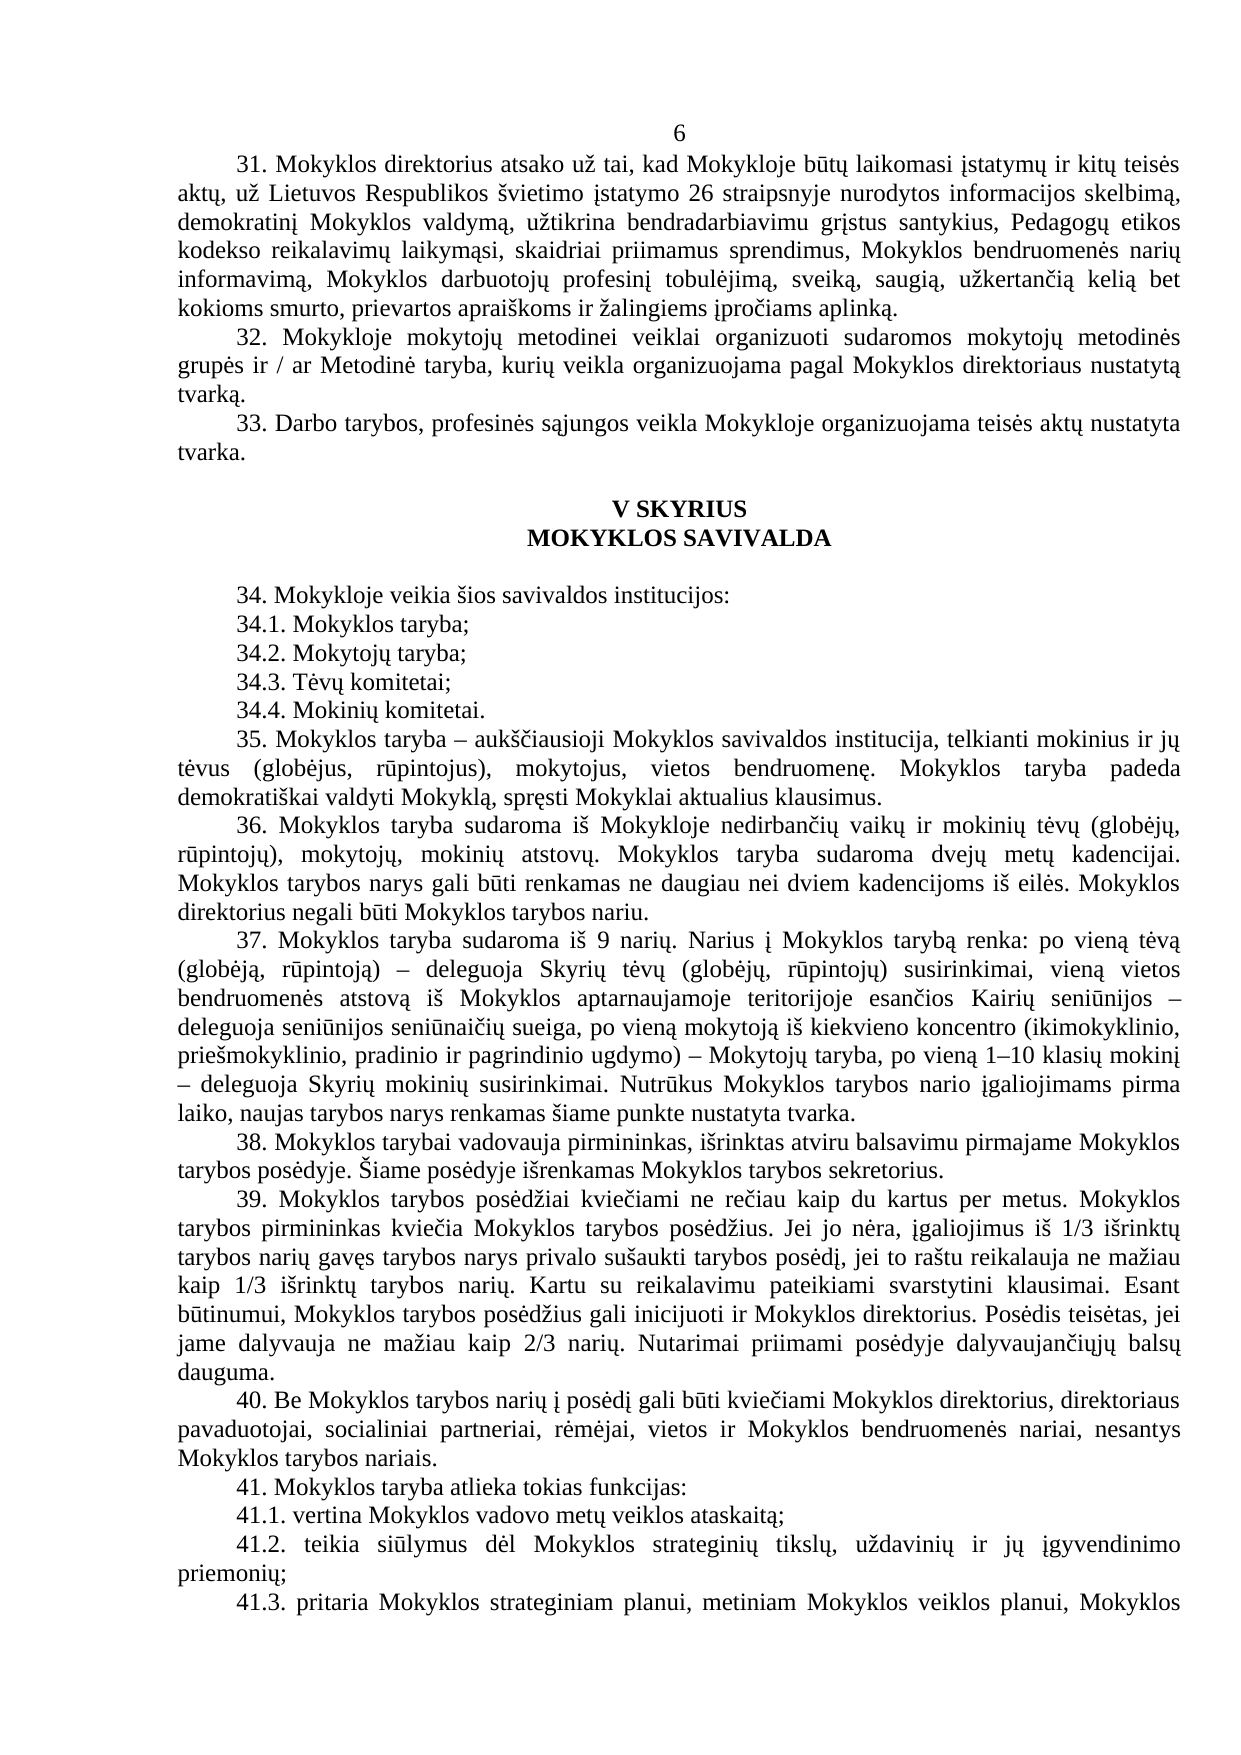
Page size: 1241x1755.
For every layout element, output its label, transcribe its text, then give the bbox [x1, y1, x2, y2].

text 31. Mokyklos direktorius atsako už tai, kad Mokykloje būtų laikomasi įstatymų ir kitų teisės aktų, už Lietuvos Respublikos švietimo įstatymo 26 straipsnyje nurodytos informacijos skelbimą, demokratinį Mokyklos valdymą, užtikrina bendradarbiavimu grįstus santykius, Pedagogų etikos kodekso reikalavimų laikymąsi, skaidriai priimamus sprendimus, Mokyklos bendruomenės narių informavimą, Mokyklos darbuotojų profesinį tobulėjimą, sveiką, saugią, užkertančią kelią bet kokioms smurto, prievartos apraiškoms ir žalingiems įpročiams aplinką. [177, 149, 1181, 322]
text 32. Mokykloje mokytojų metodinei veiklai organizuoti sudaromos mokytojų metodinės grupės ir / ar Metodinė taryba, kurių veikla organizuojama pagal Mokyklos direktoriaus nustatytą tvarką. [177, 322, 1181, 408]
text 34.1. Mokyklos taryba; [177, 609, 1181, 638]
text 36. Mokyklos taryba sudaroma iš Mokykloje nedirbančių vaikų ir mokinių tėvų (globėjų, rūpintojų), mokytojų, mokinių atstovų. Mokyklos taryba sudaroma dvejų metų kadencijai. Mokyklos tarybos narys gali būti renkamas ne daugiau nei dviem kadencijoms iš eilės. Mokyklos direktorius negali būti Mokyklos tarybos nariu. [177, 811, 1181, 926]
text 39. Mokyklos tarybos posėdžiai kviečiami ne rečiau kaip du kartus per metus. Mokyklos tarybos pirmininkas kviečia Mokyklos tarybos posėdžius. Jei jo nėra, įgaliojimus iš 1/3 išrinktų tarybos narių gavęs tarybos narys privalo sušaukti tarybos posėdį, jei to raštu reikalauja ne mažiau kaip 1/3 išrinktų tarybos narių. Kartu su reikalavimu pateikiami svarstytini klausimai. Esant būtinumui, Mokyklos tarybos posėdžius gali inicijuoti ir Mokyklos direktorius. Posėdis teisėtas, jei jame dalyvauja ne mažiau kaip 2/3 narių. Nutarimai priimami posėdyje dalyvaujančiųjų balsų dauguma. [177, 1184, 1181, 1386]
text 33. Darbo tarybos, profesinės sąjungos veikla Mokykloje organizuojama teisės aktų nustatyta tvarka. [177, 408, 1181, 466]
text 34. Mokykloje veikia šios savivaldos institucijos: [177, 581, 1181, 609]
text 41.1. vertina Mokyklos vadovo metų veiklos ataskaitą; [177, 1501, 1181, 1529]
text 38. Mokyklos tarybai vadovauja pirmininkas, išrinktas atviru balsavimu pirmajame Mokyklos tarybos posėdyje. Šiame posėdyje išrenkamas Mokyklos tarybos sekretorius. [177, 1127, 1181, 1184]
text 34.4. Mokinių komitetai. [177, 696, 1181, 724]
text 40. Be Mokyklos tarybos narių į posėdį gali būti kviečiami Mokyklos direktorius, direktoriaus pavaduotojai, socialiniai partneriai, rėmėjai, vietos ir Mokyklos bendruomenės nariai, nesantys Mokyklos tarybos nariais. [177, 1386, 1181, 1472]
text MOKYKLOS SAVIVALDA [177, 523, 1181, 552]
text 41.3. pritaria Mokyklos strateginiam planui, metiniam Mokyklos veiklos planui, Mokyklos [177, 1587, 1181, 1616]
text 41. Mokyklos taryba atlieka tokias funkcijas: [177, 1472, 1181, 1501]
text V SKYRIUS [177, 494, 1181, 523]
text 35. Mokyklos taryba – aukščiausioji Mokyklos savivaldos institucija, telkianti mokinius ir jų tėvus (globėjus, rūpintojus), mokytojus, vietos bendruomenę. Mokyklos taryba padeda demokratiškai valdyti Mokyklą, spręsti Mokyklai aktualius klausimus. [177, 724, 1181, 811]
text 37. Mokyklos taryba sudaroma iš 9 narių. Narius į Mokyklos tarybą renka: po vieną tėvą (globėją, rūpintoją) – deleguoja Skyrių tėvų (globėjų, rūpintojų) susirinkimai, vieną vietos bendruomenės atstovą iš Mokyklos aptarnaujamoje teritorijoje esančios Kairių seniūnijos – deleguoja seniūnijos seniūnaičių sueiga, po vieną mokytoją iš kiekvieno koncentro (ikimokyklinio, priešmokyklinio, pradinio ir pagrindinio ugdymo) – Mokytojų taryba, po vieną 1–10 klasių mokinį – deleguoja Skyrių mokinių susirinkimai. Nutrūkus Mokyklos tarybos nario įgaliojimams pirma laiko, naujas tarybos narys renkamas šiame punkte nustatyta tvarka. [177, 926, 1181, 1127]
text 34.3. Tėvų komitetai; [177, 667, 1181, 696]
text 34.2. Mokytojų taryba; [177, 638, 1181, 667]
text 41.2. teikia siūlymus dėl Mokyklos strateginių tikslų, uždavinių ir jų įgyvendinimo priemonių; [177, 1529, 1181, 1587]
